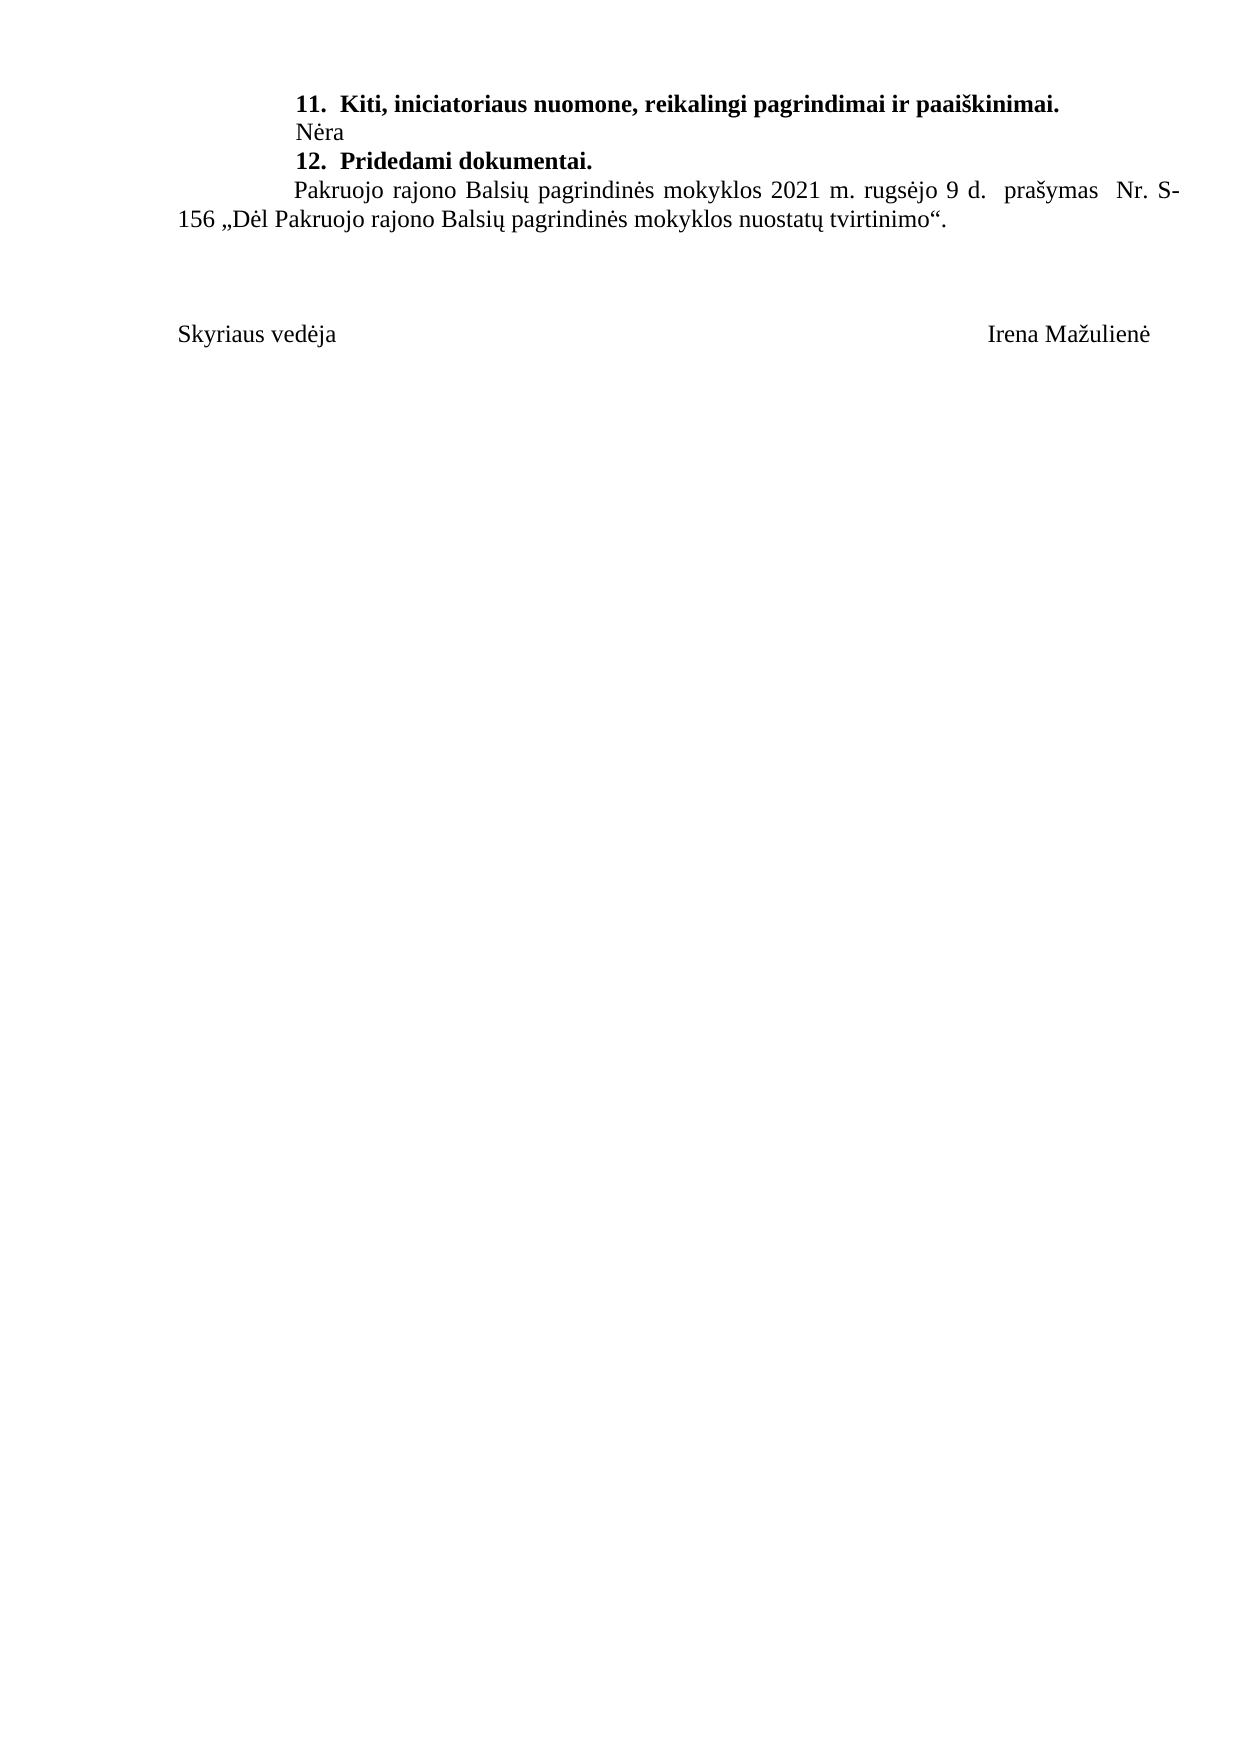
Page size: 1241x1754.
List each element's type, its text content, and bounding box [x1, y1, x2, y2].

text Nėra [177, 117, 1181, 146]
text 12. Pridedami dokumentai. [177, 146, 1181, 175]
text 11. Kiti, iniciatoriaus nuomone, reikalingi pagrindimai ir paaiškinimai. [177, 89, 1181, 117]
text Pakruojo rajono Balsių pagrindinės mokyklos 2021 m. rugsėjo 9 d. prašymas Nr. S-156 „Dėl Pakruojo rajono Balsių pagrindinės mokyklos nuostatų tvirtinimo“. [177, 175, 1181, 232]
text Skyriaus vedėja Irena Mažulienė [177, 319, 1181, 376]
